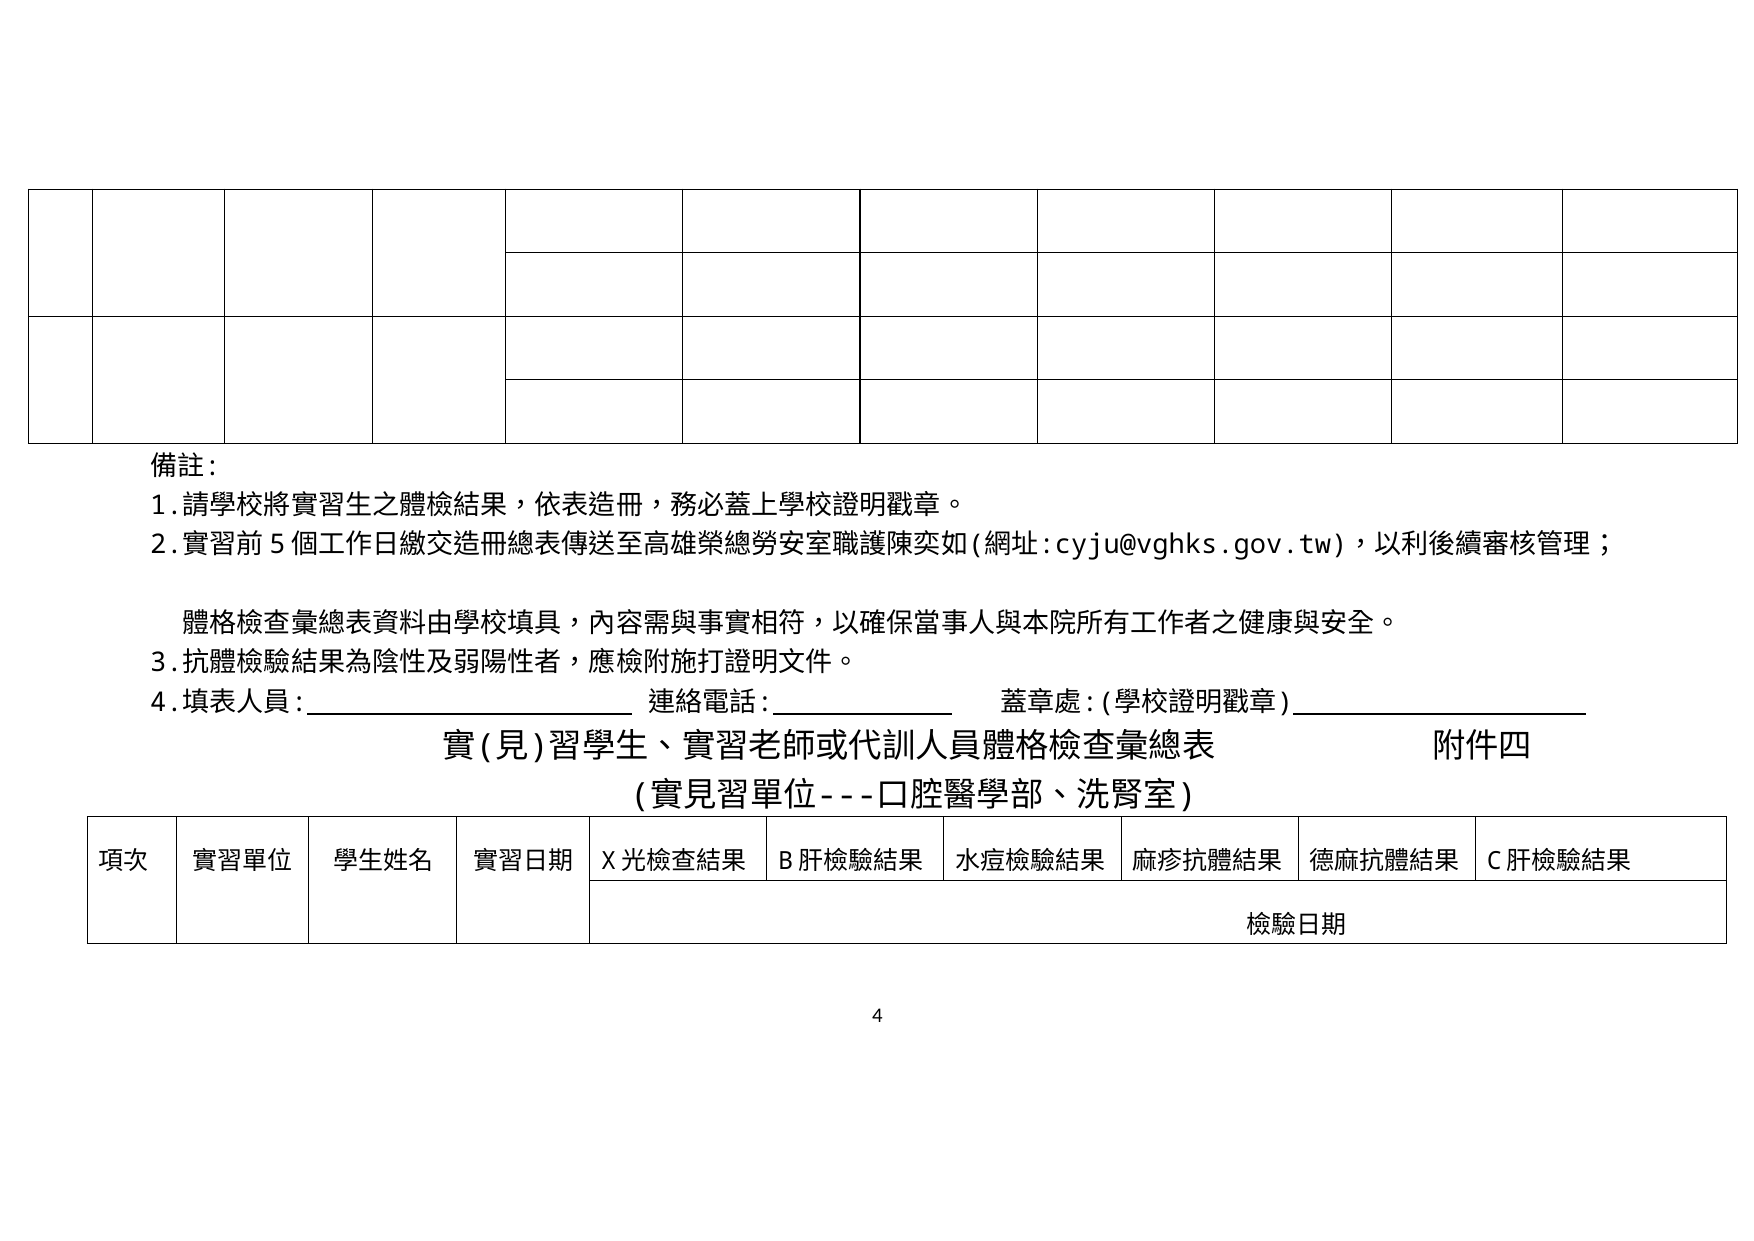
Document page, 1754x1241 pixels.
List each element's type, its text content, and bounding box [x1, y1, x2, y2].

table_cell [683, 317, 859, 379]
table_cell [1392, 380, 1562, 443]
text 2.實習前5個工作日繳交造冊總表傳送至高雄榮總勞安室職護陳奕如(網址:cyju@vghks.gov.tw)，以利後續審核管理； [150, 522, 1604, 601]
table_cell [1038, 380, 1214, 443]
table_cell [861, 317, 1037, 379]
table_header C肝檢驗結果 [1476, 817, 1726, 879]
table_cell [683, 190, 859, 252]
table_cell [1563, 317, 1737, 379]
table_cell [1392, 317, 1562, 379]
table_cell [506, 317, 682, 379]
table_cell [683, 380, 859, 443]
table_header 學生姓名 [309, 817, 456, 943]
text (實見習單位---口腔醫學部、洗腎室) [150, 768, 1604, 816]
table_cell 檢驗日期 [590, 881, 1726, 943]
table_cell [506, 380, 682, 443]
table_cell [29, 317, 92, 443]
table_cell [93, 317, 224, 443]
table_cell [1392, 190, 1562, 252]
table_cell [29, 190, 92, 316]
table_cell [225, 190, 372, 316]
table_cell [373, 190, 505, 316]
table_cell [1038, 317, 1214, 379]
table_header 德麻抗體結果 [1299, 817, 1475, 879]
table_header 麻疹抗體結果 [1122, 817, 1298, 879]
table_cell [683, 253, 859, 316]
text 3.抗體檢驗結果為陰性及弱陽性者，應檢附施打證明文件。 [150, 640, 1604, 680]
table_cell [861, 380, 1037, 443]
table_cell [506, 253, 682, 316]
table_header 項次 [88, 817, 176, 943]
table_cell [861, 253, 1037, 316]
table_cell [1215, 190, 1391, 252]
table_header X光檢查結果 [590, 817, 766, 879]
table_cell [1215, 380, 1391, 443]
table_cell [1563, 190, 1737, 252]
table_cell [1215, 317, 1391, 379]
table_cell [373, 317, 505, 443]
text 4.填表人員: 連絡電話: 蓋章處:(學校證明戳章) [150, 680, 1604, 719]
table_cell [1563, 253, 1737, 316]
text 實(見)習學生、實習老師或代訓人員體格檢查彙總表 附件四 [150, 719, 1604, 768]
table_header B肝檢驗結果 [767, 817, 943, 879]
table_cell [861, 190, 1037, 252]
table_cell [1038, 190, 1214, 252]
table_header 實習單位 [177, 817, 308, 943]
table_cell [1215, 253, 1391, 316]
table_header 水痘檢驗結果 [944, 817, 1121, 879]
table_header 實習日期 [457, 817, 589, 943]
table_cell [1392, 253, 1562, 316]
table_cell [506, 190, 682, 252]
text 體格檢查彙總表資料由學校填具，內容需與事實相符，以確保當事人與本院所有工作者之健康與安全。 [150, 601, 1604, 640]
table_cell [225, 317, 372, 443]
text 備註: [150, 444, 1604, 483]
table_cell [1563, 380, 1737, 443]
table_cell [93, 190, 224, 316]
text 1.請學校將實習生之體檢結果，依表造冊，務必蓋上學校證明戳章。 [150, 483, 1604, 522]
table_cell [1038, 253, 1214, 316]
